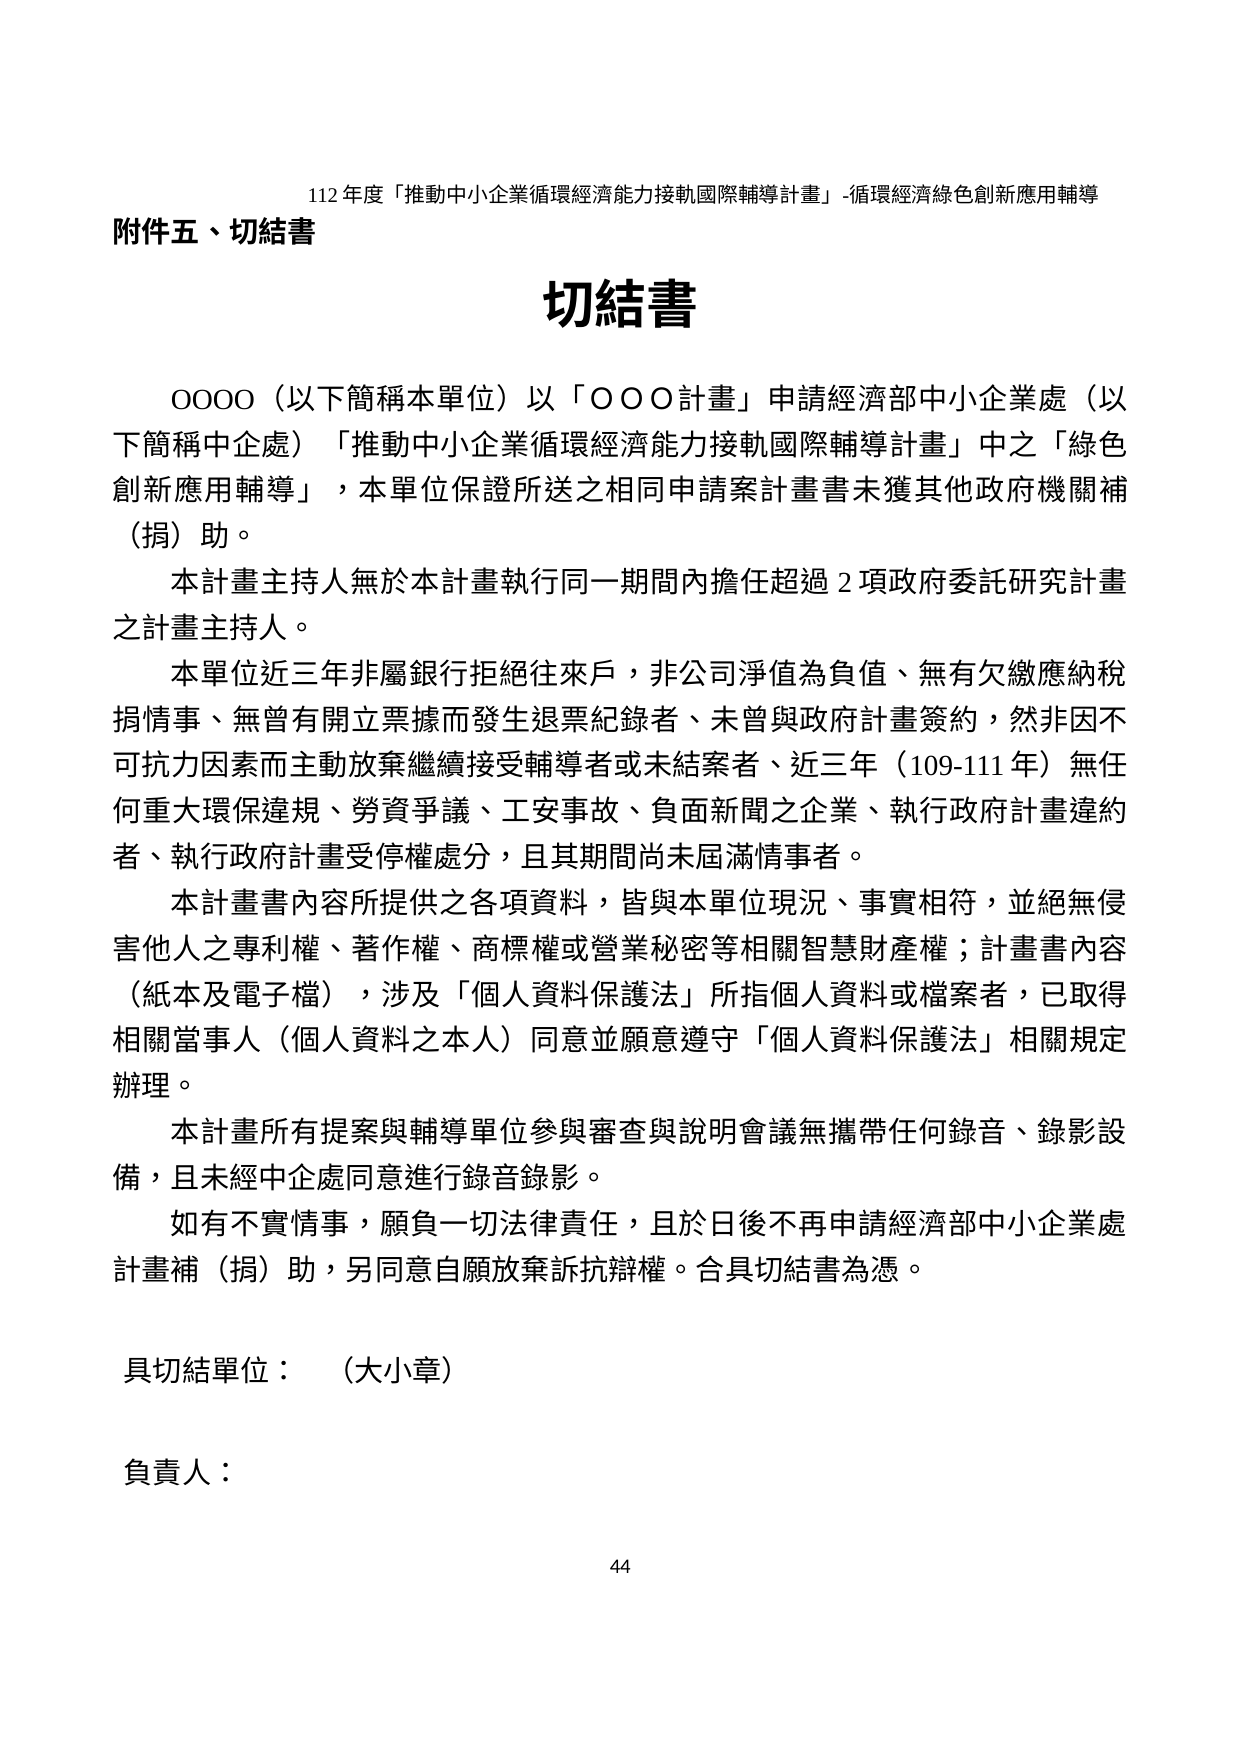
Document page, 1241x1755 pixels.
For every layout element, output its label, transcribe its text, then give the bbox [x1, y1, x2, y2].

text 本計畫書內容所提供之各項資料，皆與本單位現況、事實相符，並絕無侵害他人之專利權、著作權、商標權或營業秘密等相關智慧財產權；計畫書內容（紙本及電子檔），涉及「個人資料保護法」所指個人資料或檔案者，已取得相關當事人（個人資料之本人）同意並願意遵守「個人資料保護法」相關規定辦理。 [112, 877, 1128, 1106]
text 本計畫所有提案與輔導單位參與審查與說明會議無攜帶任何錄音、錄影設備，且未經中企處同意進行錄音錄影。 [112, 1106, 1128, 1197]
table_header （大小章） [314, 1348, 1128, 1450]
text 如有不實情事，願負一切法律責任，且於日後不再申請經濟部中小企業處計畫補（捐）助，另同意自願放棄訴抗辯權。合具切結書為憑。 [112, 1197, 1128, 1289]
text 切結書 [112, 263, 1128, 339]
table_header 具切結單位： [112, 1348, 313, 1450]
subtitle 附件五、切結書 [112, 209, 1099, 251]
text 本計畫主持人無於本計畫執行同一期間內擔任超過2項政府委託研究計畫之計畫主持人。 [112, 556, 1128, 647]
text OOOO（以下簡稱本單位）以「ＯＯＯ計畫」申請經濟部中小企業處（以下簡稱中企處）「推動中小企業循環經濟能力接軌國際輔導計畫」中之「綠色創新應用輔導」，本單位保證所送之相同申請案計畫書未獲其他政府機關補（捐）助。 [112, 372, 1128, 556]
table_cell [314, 1450, 1128, 1552]
text 本單位近三年非屬銀行拒絕往來戶，非公司淨值為負值、無有欠繳應納稅捐情事、無曾有開立票據而發生退票紀錄者、未曾與政府計畫簽約，然非因不可抗力因素而主動放棄繼續接受輔導者或未結案者、近三年（109-111年）無任何重大環保違規、勞資爭議、工安事故、負面新聞之企業、執行政府計畫違約者、執行政府計畫受停權處分，且其期間尚未屆滿情事者。 [112, 647, 1128, 877]
table_cell 負責人： [112, 1450, 313, 1552]
